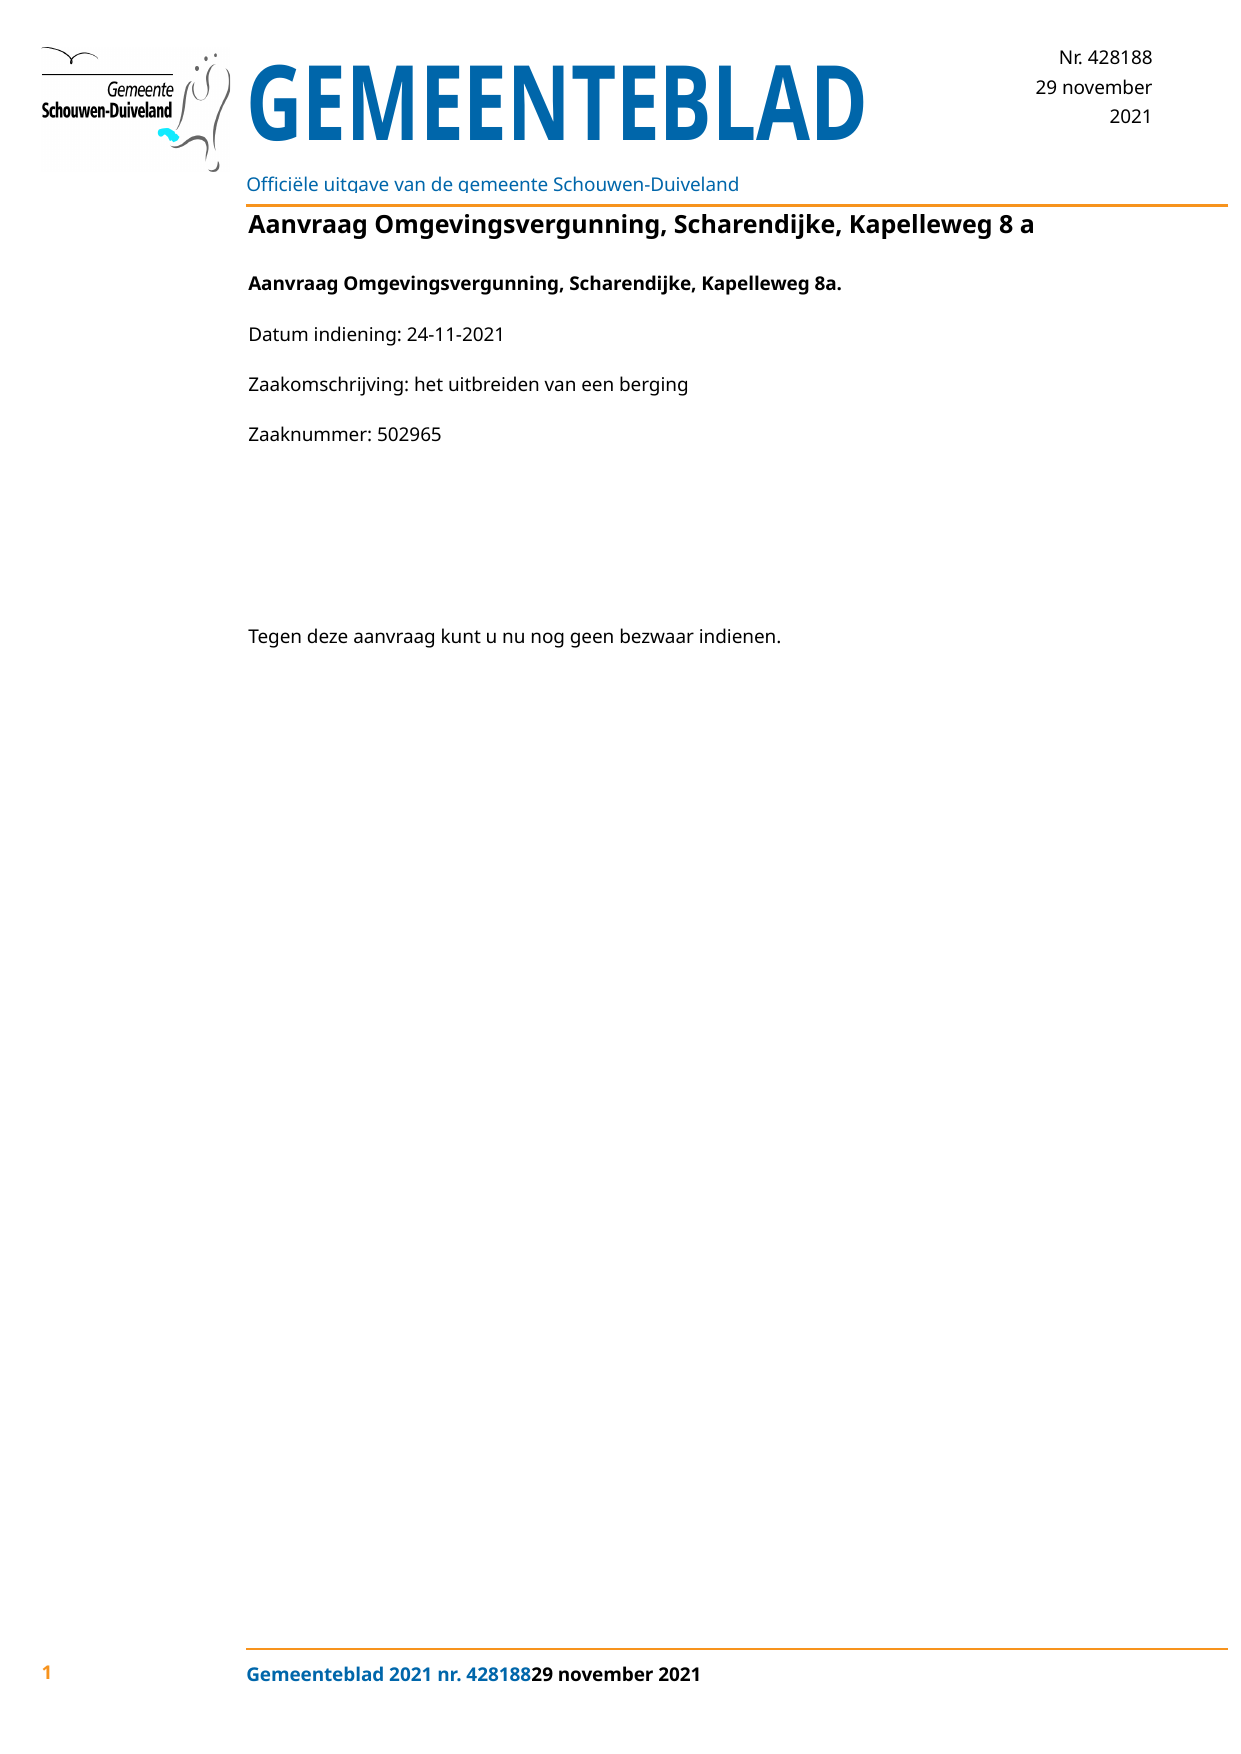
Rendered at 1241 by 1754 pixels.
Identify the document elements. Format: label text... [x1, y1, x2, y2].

picture [41, 47, 231, 172]
text Aanvraag Omgevingsvergunning, Scharendijke, Kapelleweg 8 a [248, 207, 1152, 241]
text Zaakomschrijving: het uitbreiden van een berging [248, 371, 1152, 397]
text Tegen deze aanvraag kunt u nu nog geen bezwaar indienen. [248, 623, 1152, 649]
text Zaaknummer: 502965 [248, 422, 1152, 447]
text Datum indiening: 24-11-2021 [248, 321, 1152, 346]
text Aanvraag Omgevingsvergunning, Scharendijke, Kapelleweg 8a. [248, 270, 1152, 296]
